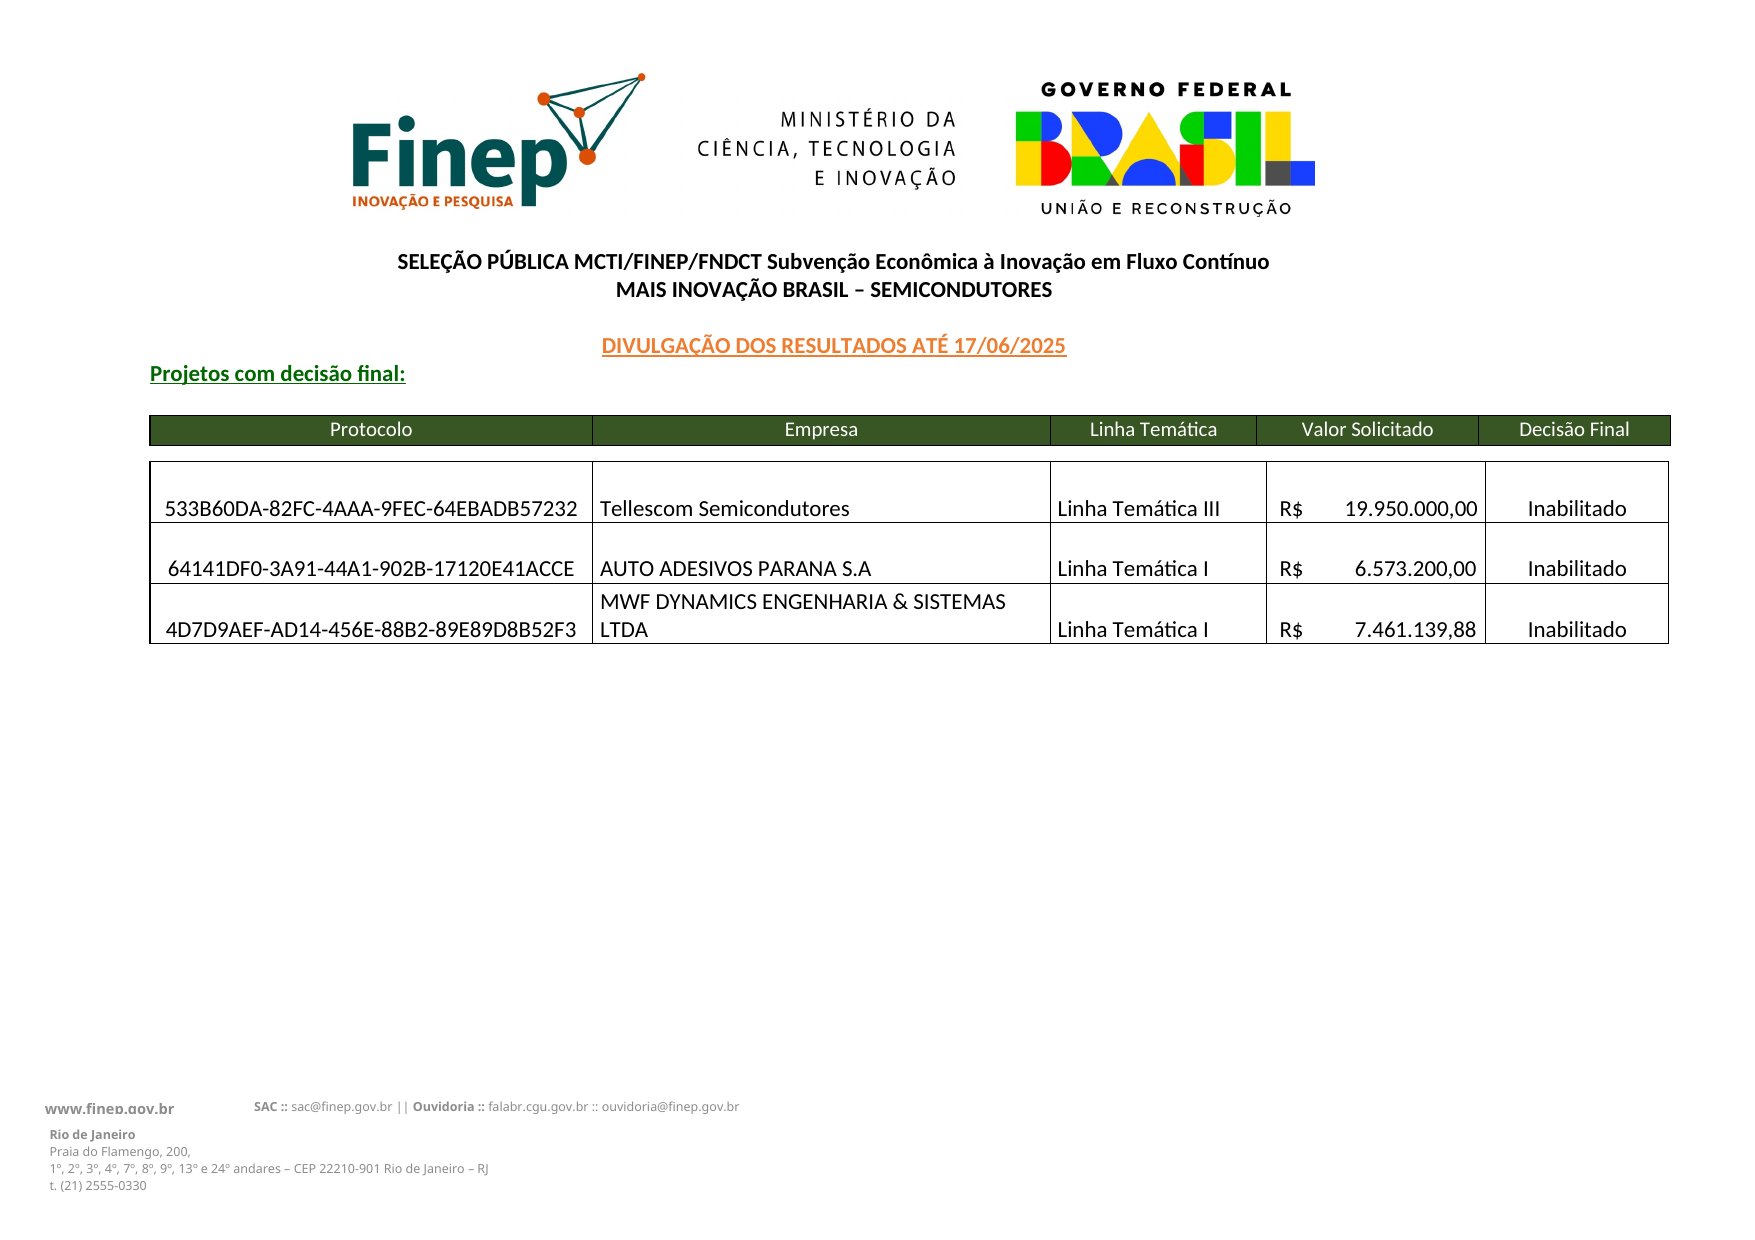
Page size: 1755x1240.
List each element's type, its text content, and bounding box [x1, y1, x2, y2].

table_cell Linha Temática I [1051, 523, 1266, 583]
table_cell AUTO ADESIVOS PARANA S.A [593, 523, 1050, 583]
table_cell Inabilitado [1486, 523, 1668, 583]
table_cell Inabilitado [1486, 584, 1668, 643]
table_cell 4D7D9AEF-AD14-456E-88B2-89E89D8B52F3 [151, 584, 592, 643]
table_cell Inabilitado [1486, 462, 1668, 522]
table_cell 533B60DA-82FC-4AAA-9FEC-64EBADB57232 [151, 462, 592, 522]
table_cell MWF DYNAMICS ENGENHARIA & SISTEMAS LTDA [593, 584, 1050, 643]
table_cell R$ 19.950.000,00 [1267, 462, 1485, 522]
table_cell R$ 6.573.200,00 [1267, 523, 1485, 583]
table_cell 64141DF0-3A91-44A1-902B-17120E41ACCE [151, 523, 592, 583]
table_cell Linha Temática I [1051, 584, 1266, 643]
table_cell R$ 7.461.139,88 [1267, 584, 1485, 643]
table_cell Tellescom Semicondutores [593, 462, 1050, 522]
table_cell Linha Temática III [1051, 462, 1266, 522]
